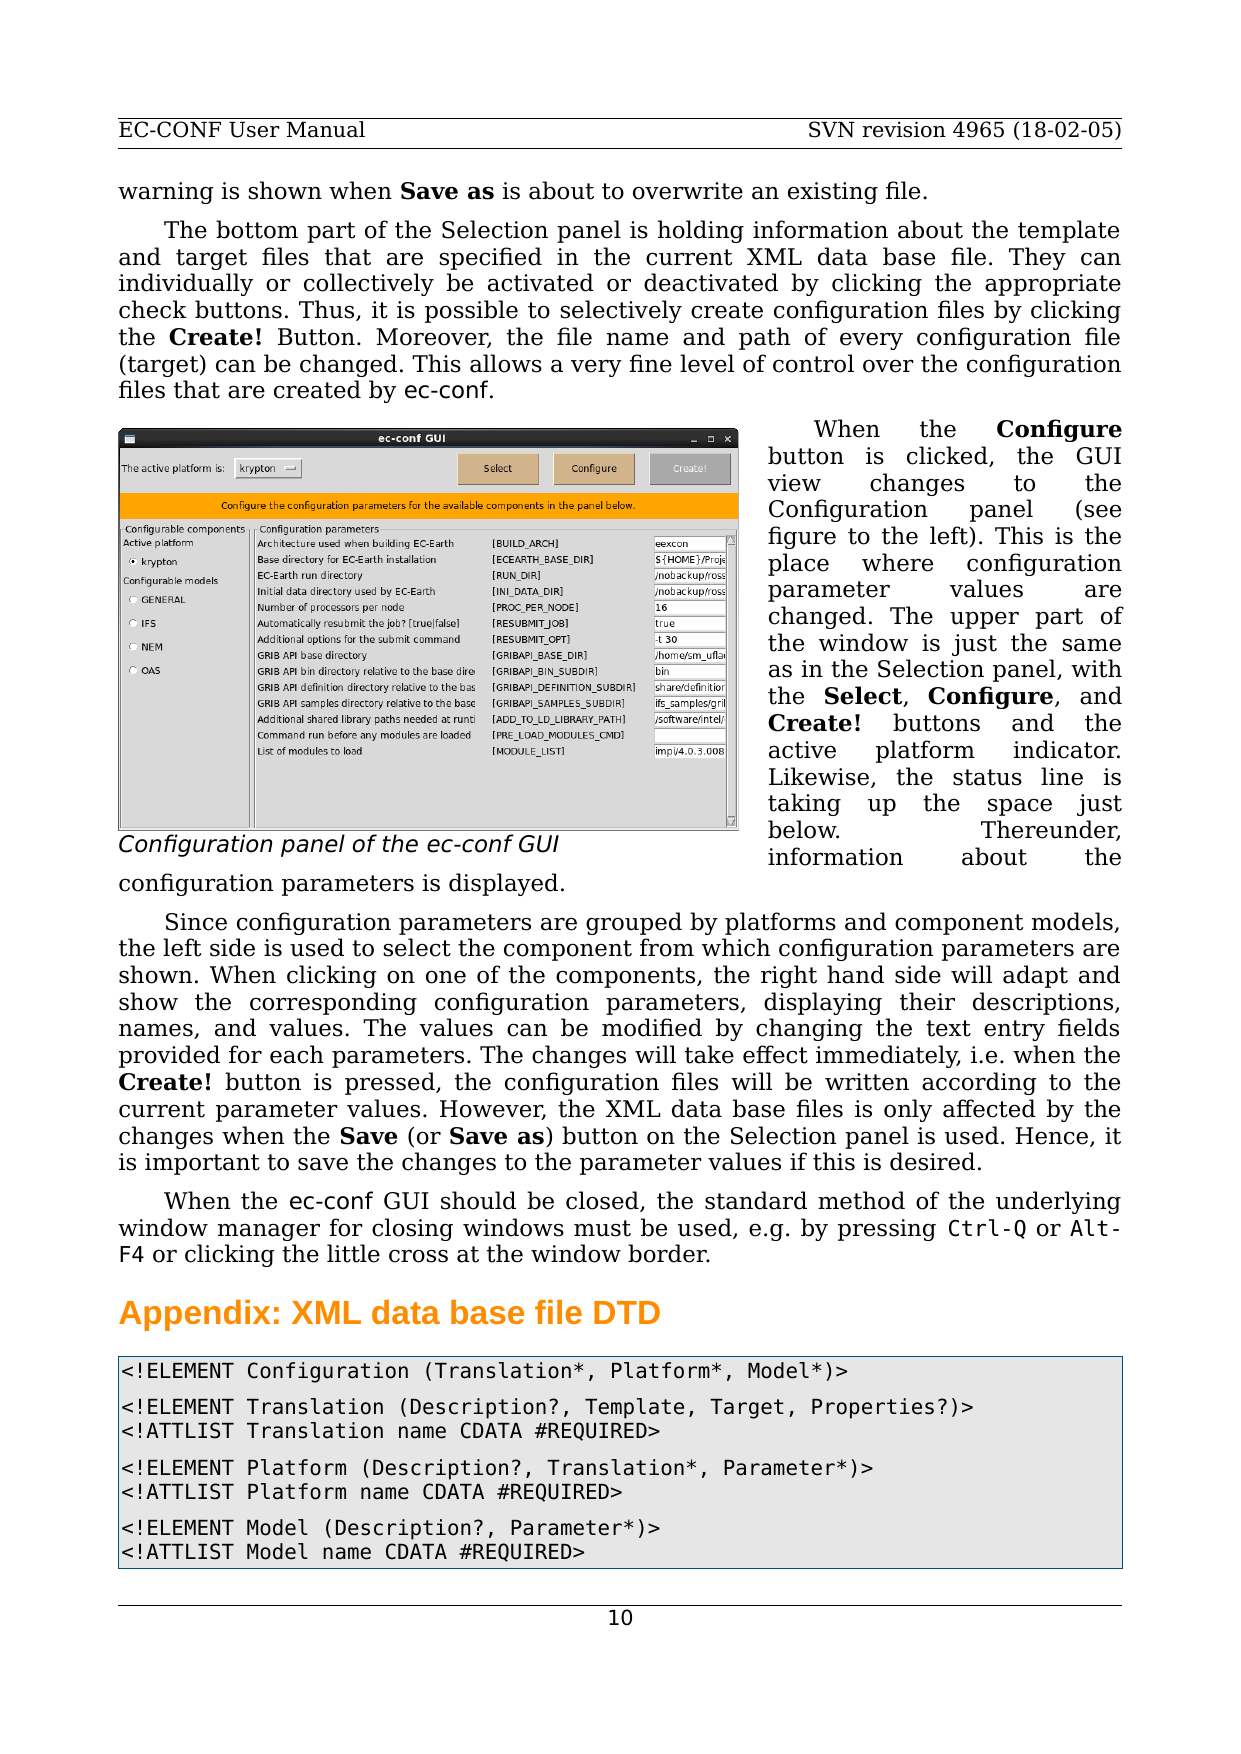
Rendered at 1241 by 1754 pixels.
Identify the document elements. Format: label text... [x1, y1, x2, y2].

picture [118, 428, 739, 831]
text <!ELEMENT Translation (Description?, Template, Target, Properties?)> <!ATTLIST Translation name CDATA #REQUIRED> [119, 1392, 1122, 1444]
text <!ELEMENT Platform (Description?, Translation*, Parameter*)> <!ATTLIST Platform name CDATA #REQUIRED> [119, 1452, 1122, 1504]
text Configuration panel of the ec-conf GUI [118, 831, 738, 858]
text When the Configure button is clicked, the GUI view changes to the Configuration panel (see figure to the left). This is the place where configuration parameter values are changed. The upper part of the window is just the same as in the Selection panel, with the Select, Configure, and Create! buttons and the active platform indicator. Likewise, the status line is taking up the space just below. Thereunder, information about the configuration parameters is displayed. [118, 416, 1122, 897]
text The bottom part of the Selection panel is holding information about the template and target files that are specified in the current XML data base file. They can individually or collectively be activated or deactivated by clicking the appropriate check buttons. Thus, it is possible to selectively create configuration files by clicking the Create! Button. Moreover, the file name and path of every configuration file (target) can be changed. This allows a very fine level of control over the configuration files that are created by ec-conf. [118, 217, 1122, 404]
text Since configuration parameters are grouped by platforms and component models, the left side is used to select the component from which configuration parameters are shown. When clicking on one of the components, the right hand side will adapt and show the corresponding configuration parameters, displaying their descriptions, names, and values. The values can be modified by changing the text entry fields provided for each parameters. The changes will take effect immediately, i.e. when the Create! button is pressed, the configuration files will be written according to the current parameter values. However, the XML data base files is only affected by the changes when the Save (or Save as) button on the Selection panel is used. Hence, it is important to save the changes to the parameter values if this is desired. [118, 909, 1122, 1176]
text <!ELEMENT Model (Description?, Parameter*)> <!ATTLIST Model name CDATA #REQUIRED> [119, 1513, 1122, 1568]
text When the ec-conf GUI should be closed, the standard method of the underlying window manager for closing windows must be used, e.g. by pressing Ctrl-Q or Alt-F4 or clicking the little cross at the window border. [118, 1188, 1122, 1268]
text <!ELEMENT Configuration (Translation*, Platform*, Model*)> [119, 1357, 1122, 1383]
subtitle Appendix: XML data base file DTD [118, 1293, 1122, 1332]
text warning is shown when Save as is about to overwrite an existing file. [118, 178, 1122, 205]
